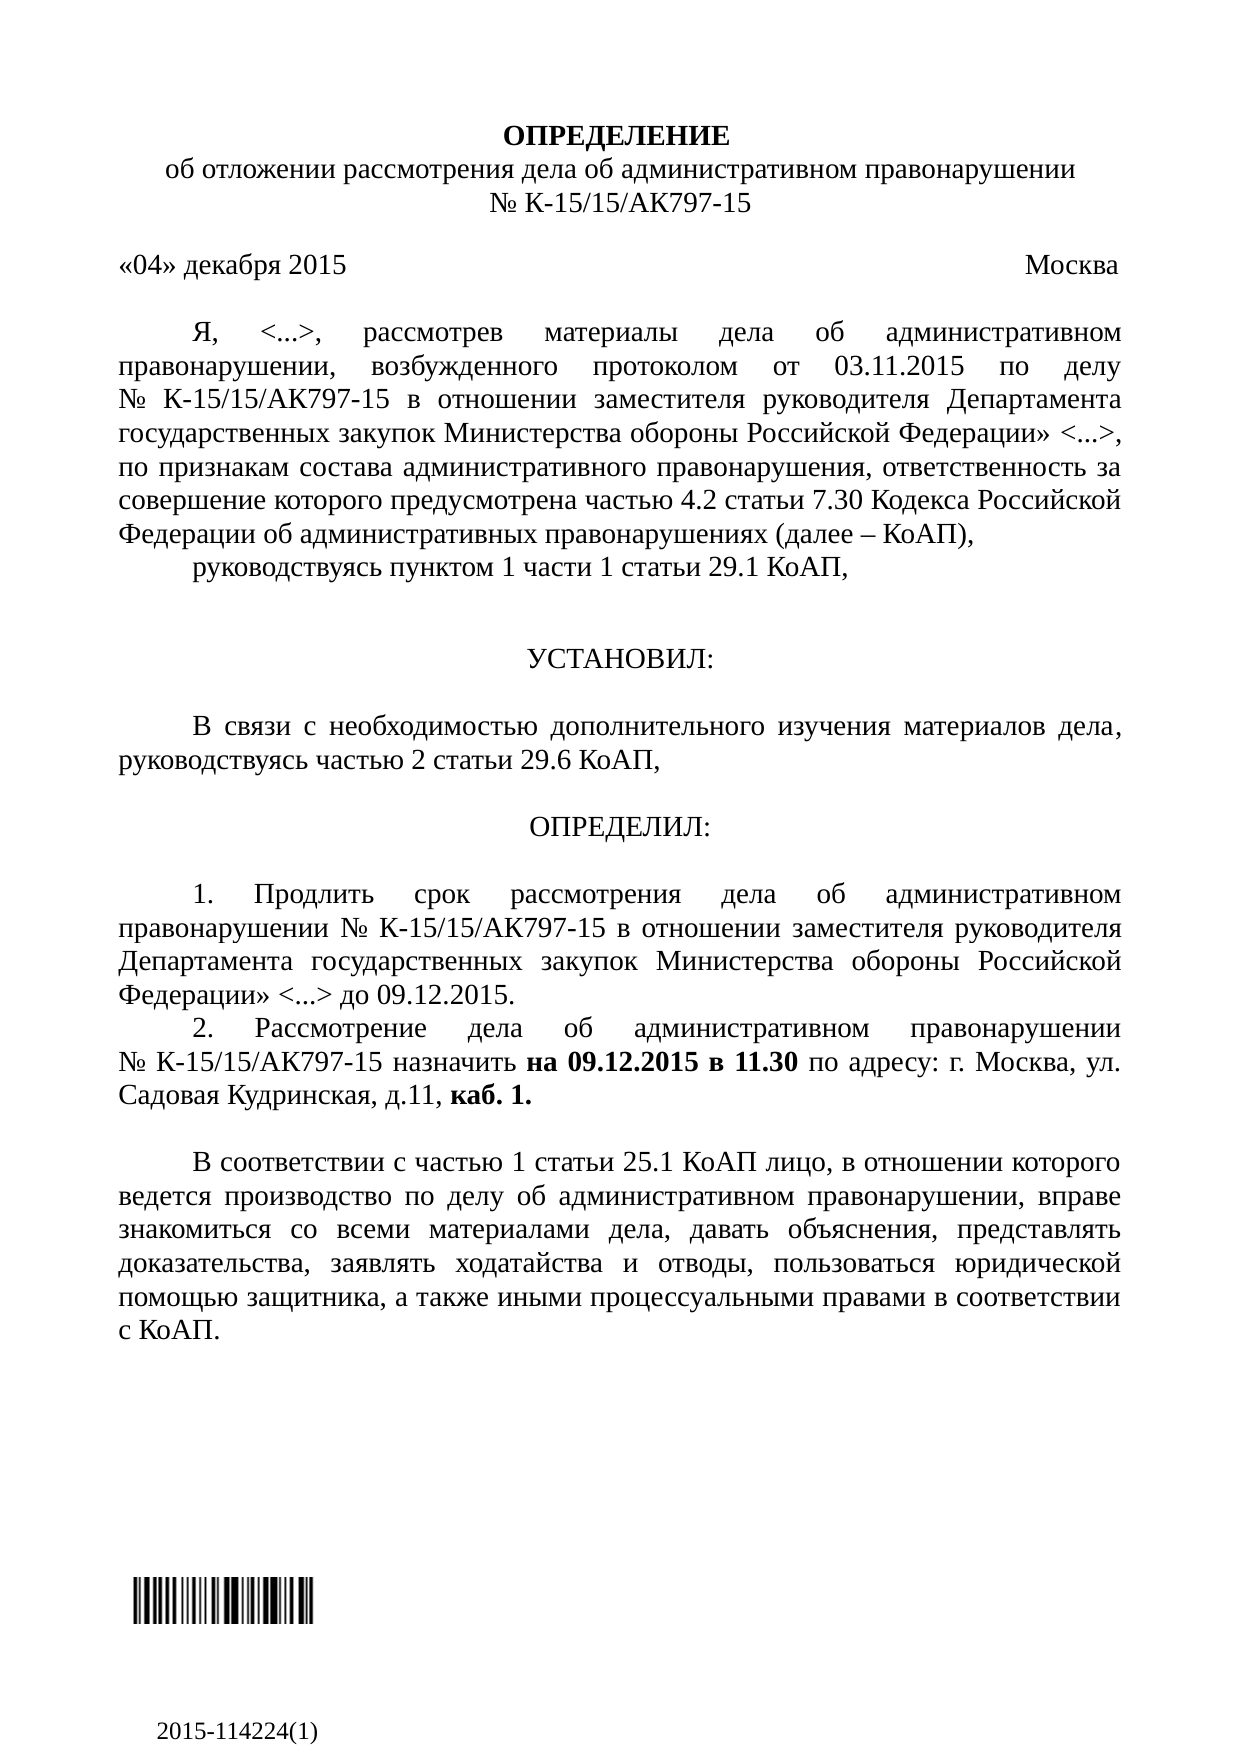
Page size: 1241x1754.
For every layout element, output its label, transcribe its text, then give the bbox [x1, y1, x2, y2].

text «04» декабря 2015 Москва [118, 247, 1122, 281]
picture [118, 1577, 331, 1624]
text Я, <...>, рассмотрев материалы дела об административном правонарушении, возбужденного протоколом от 03.11.2015 по делу № К-15/15/АК797-15 в отношении заместителя руководителя Департамента государственных закупок Министерства обороны Российской Федерации» <...>, по признакам состава административного правонарушения, ответственность за совершение которого предусмотрена частью 4.2 статьи 7.30 Кодекса Российской Федерации об административных правонарушениях (далее – КоАП), [118, 314, 1122, 549]
text 1. Продлить срок рассмотрения дела об административном правонарушении № К-15/15/АК797-15 в отношении заместителя руководителя Департамента государственных закупок Министерства обороны Российской Федерации» <...> до 09.12.2015. [118, 876, 1122, 1010]
text об отложении рассмотрения дела об административном правонарушении № К-15/15/АК797-15 [118, 152, 1122, 219]
text В соответствии с частью 1 статьи 25.1 КоАП лицо, в отношении которого ведется производство по делу об административном правонарушении, вправе знакомиться со всеми материалами дела, давать объяснения, представлять доказательства, заявлять ходатайства и отводы, пользоваться юридической помощью защитника, а также иными процессуальными правами в соответствии с КоАП. [118, 1144, 1122, 1346]
text руководствуясь пунктом 1 части 1 статьи 29.1 КоАП, [118, 549, 1122, 583]
text 2. Рассмотрение дела об административном правонарушении № К-15/15/АК797-15 назначить на 09.12.2015 в 11.30 по адресу: г. Москва, ул. Садовая Кудринская, д.11, каб. 1. [118, 1010, 1122, 1111]
text ОПРЕДЕЛЕНИЕ [118, 118, 1122, 152]
text ОПРЕДЕЛИЛ: [118, 809, 1122, 843]
text В связи с необходимостью дополнительного изучения материалов дела, руководствуясь частью 2 статьи 29.6 КоАП, [118, 708, 1122, 776]
text УСТАНОВИЛ: [118, 641, 1122, 675]
